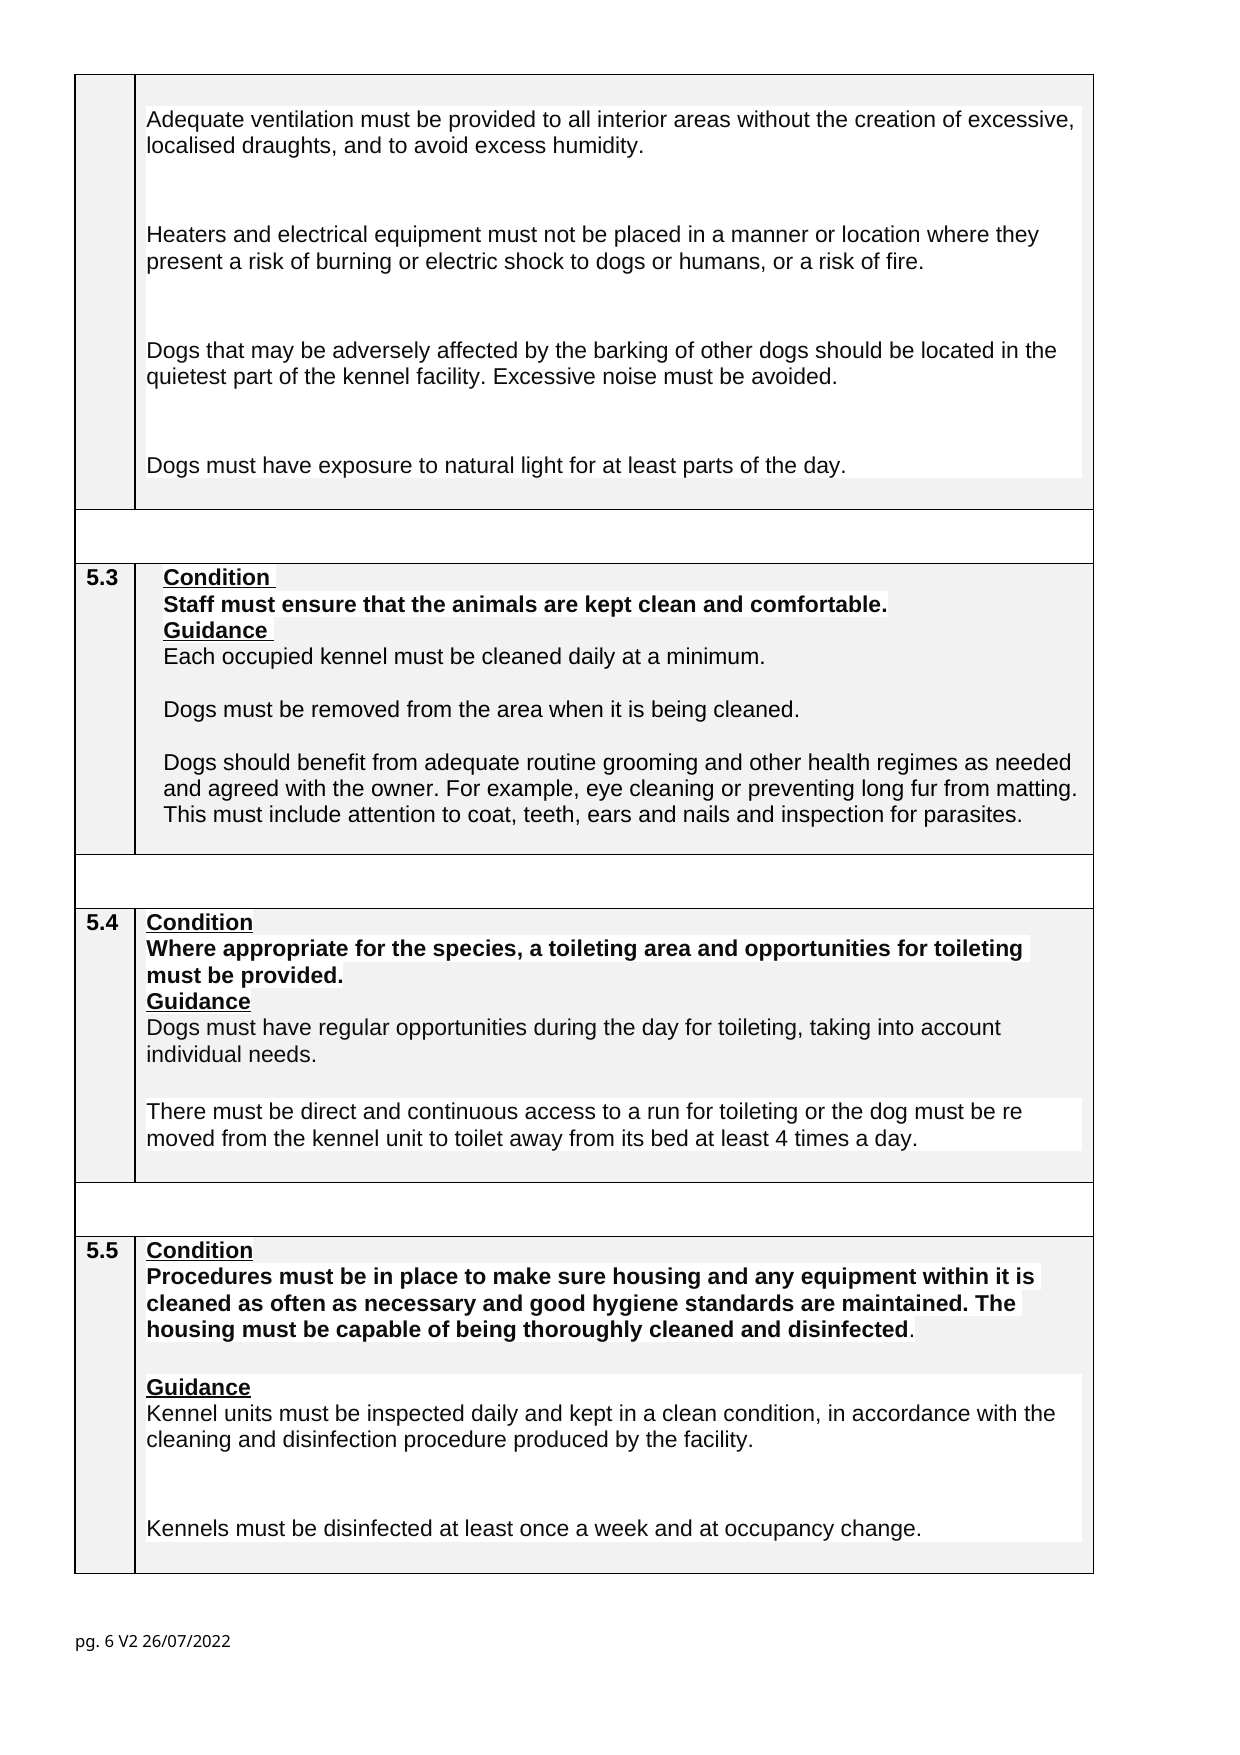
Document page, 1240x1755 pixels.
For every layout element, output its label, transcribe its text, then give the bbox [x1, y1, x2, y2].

table_cell [76, 1183, 1093, 1236]
table_cell 5.4 [76, 909, 134, 1182]
table_cell [76, 855, 1093, 908]
table_cell Condition Where appropriate for the species, a toileting area and opportunities for toileting must be provided. Guidance Dogs must have regular opportunities during the day for toileting, taking into account individual needs. There must be direct and continuous access to a run for toileting or the dog must be re moved from the kennel unit to toilet away from its bed at least 4 times a day. [136, 909, 1093, 1182]
table_cell [76, 75, 134, 509]
table_cell [76, 510, 1093, 563]
table_cell Condition Staff must ensure that the animals are kept clean and comfortable. Guidance Each occupied kennel must be cleaned daily at a minimum. Dogs must be removed from the area when it is being cleaned. Dogs should benefit from adequate routine grooming and other health regimes as needed and agreed with the owner. For example, eye cleaning or preventing long fur from matting. This must include attention to coat, teeth, ears and nails and inspection for parasites. [136, 564, 1093, 854]
table_cell Condition Procedures must be in place to make sure housing and any equipment within it is cleaned as often as necessary and good hygiene standards are maintained. The housing must be capable of being thoroughly cleaned and disinfected. Guidance Kennel units must be inspected daily and kept in a clean condition, in accordance with the cleaning and disinfection procedure produced by the facility. Kennels must be disinfected at least once a week and at occupancy change. [136, 1237, 1093, 1573]
table_cell 5.5 [76, 1237, 134, 1573]
table_cell 5.3 [76, 564, 134, 854]
table_cell Adequate ventilation must be provided to all interior areas without the creation of excessive, localised draughts, and to avoid excess humidity. Heaters and electrical equipment must not be placed in a manner or location where they present a risk of burning or electric shock to dogs or humans, or a risk of fire. Dogs that may be adversely affected by the barking of other dogs should be located in the quietest part of the kennel facility. Excessive noise must be avoided. Dogs must have exposure to natural light for at least parts of the day. [136, 75, 1093, 509]
